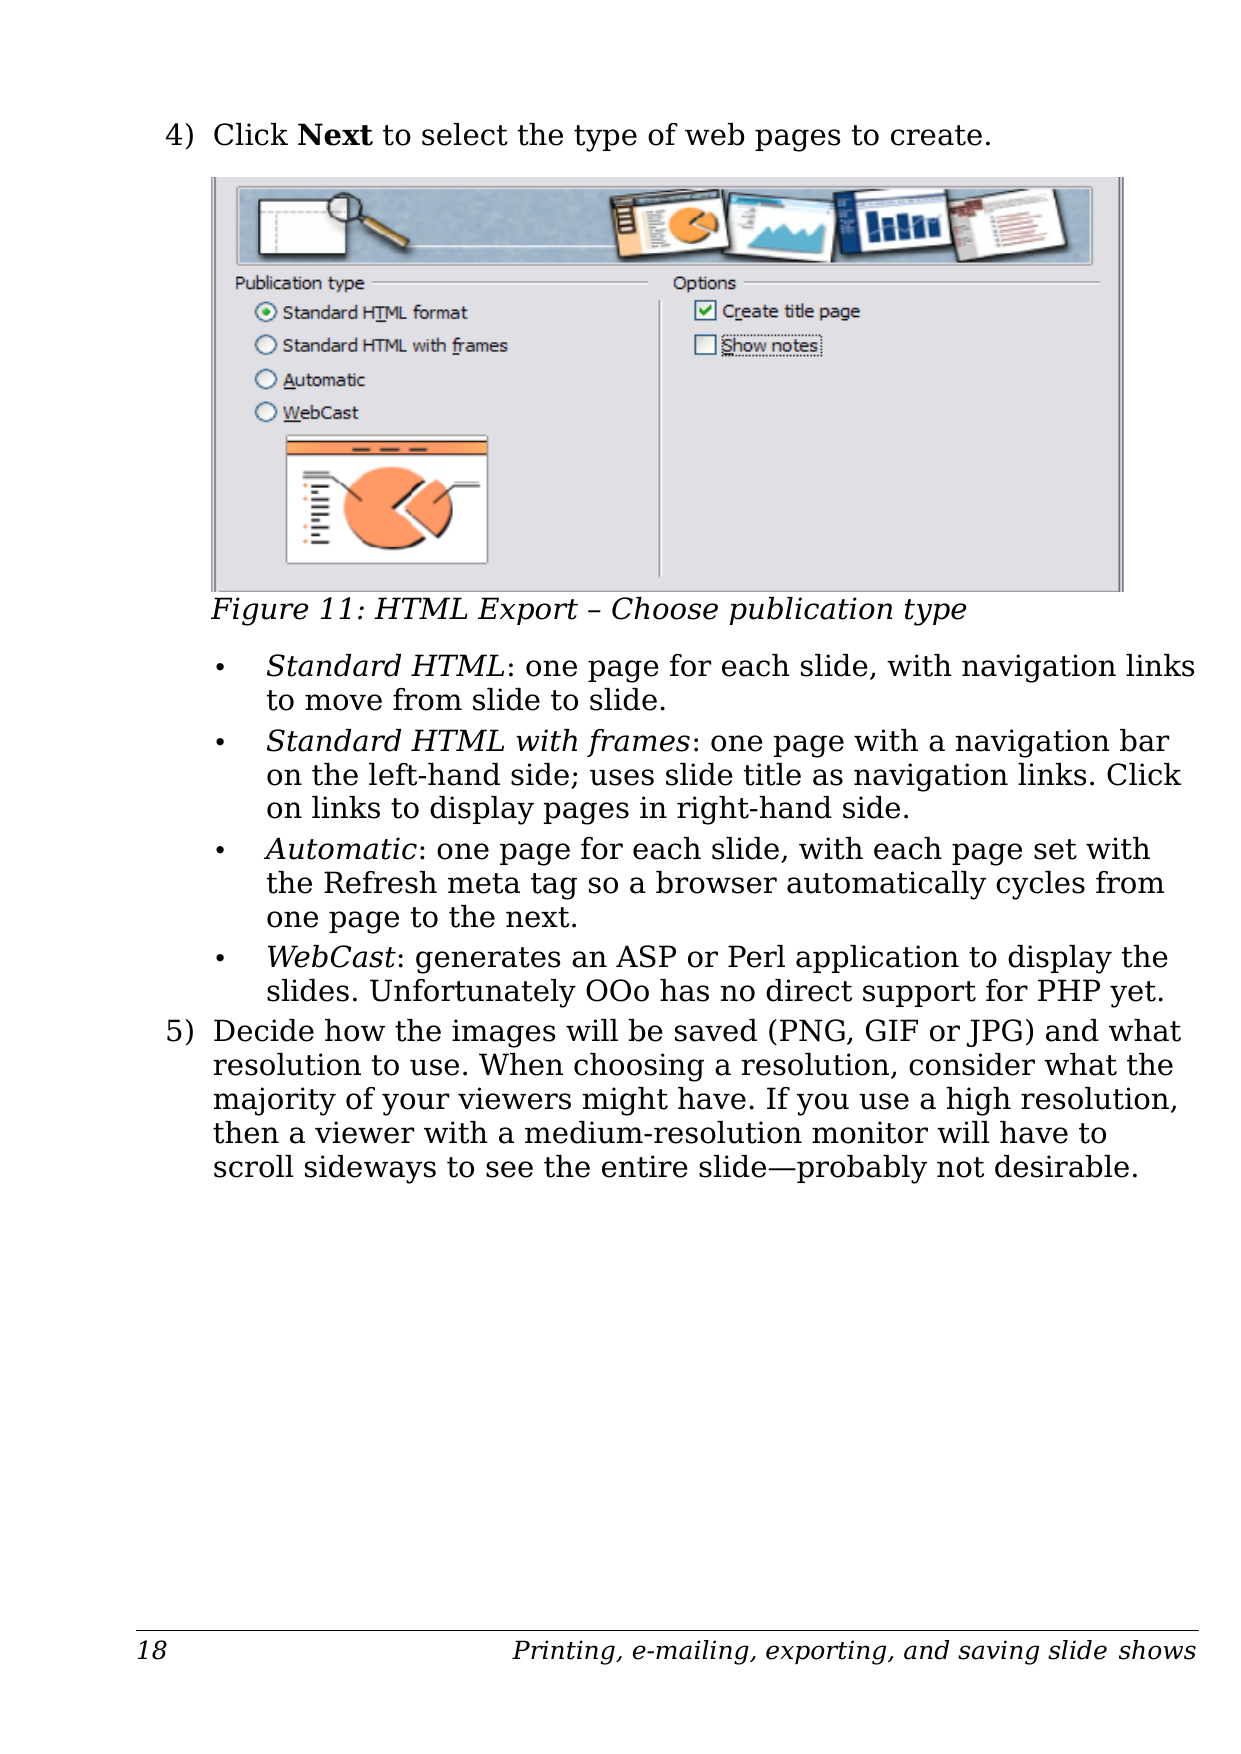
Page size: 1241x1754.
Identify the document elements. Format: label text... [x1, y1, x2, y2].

list Automatic: one page for each slide, with each page set with the Refresh meta tag so a browser automatically cycles from one page to the next. [213, 832, 1199, 934]
list Click Next to select the type of web pages to create. [195, 118, 1199, 152]
text Figure 11: HTML Export – Choose publication type [211, 592, 1124, 626]
list Standard HTML with frames: one page with a navigation bar on the left-hand side; uses slide title as navigation links. Click on links to display pages in right-hand side. [213, 724, 1199, 826]
picture [211, 177, 1124, 592]
list Decide how the images will be saved (PNG, GIF or JPG) and what resolution to use. When choosing a resolution, consider what the majority of your viewers might have. If you use a high resolution, then a viewer with a medium-resolution monitor will have to scroll sideways to see the entire slide—probably not desirable. [195, 1014, 1199, 1184]
list Standard HTML: one page for each slide, with navigation links to move from slide to slide. [213, 650, 1199, 718]
list WebCast: generates an ASP or Perl application to display the slides. Unfortunately OOo has no direct support for PHP yet. [213, 940, 1199, 1008]
